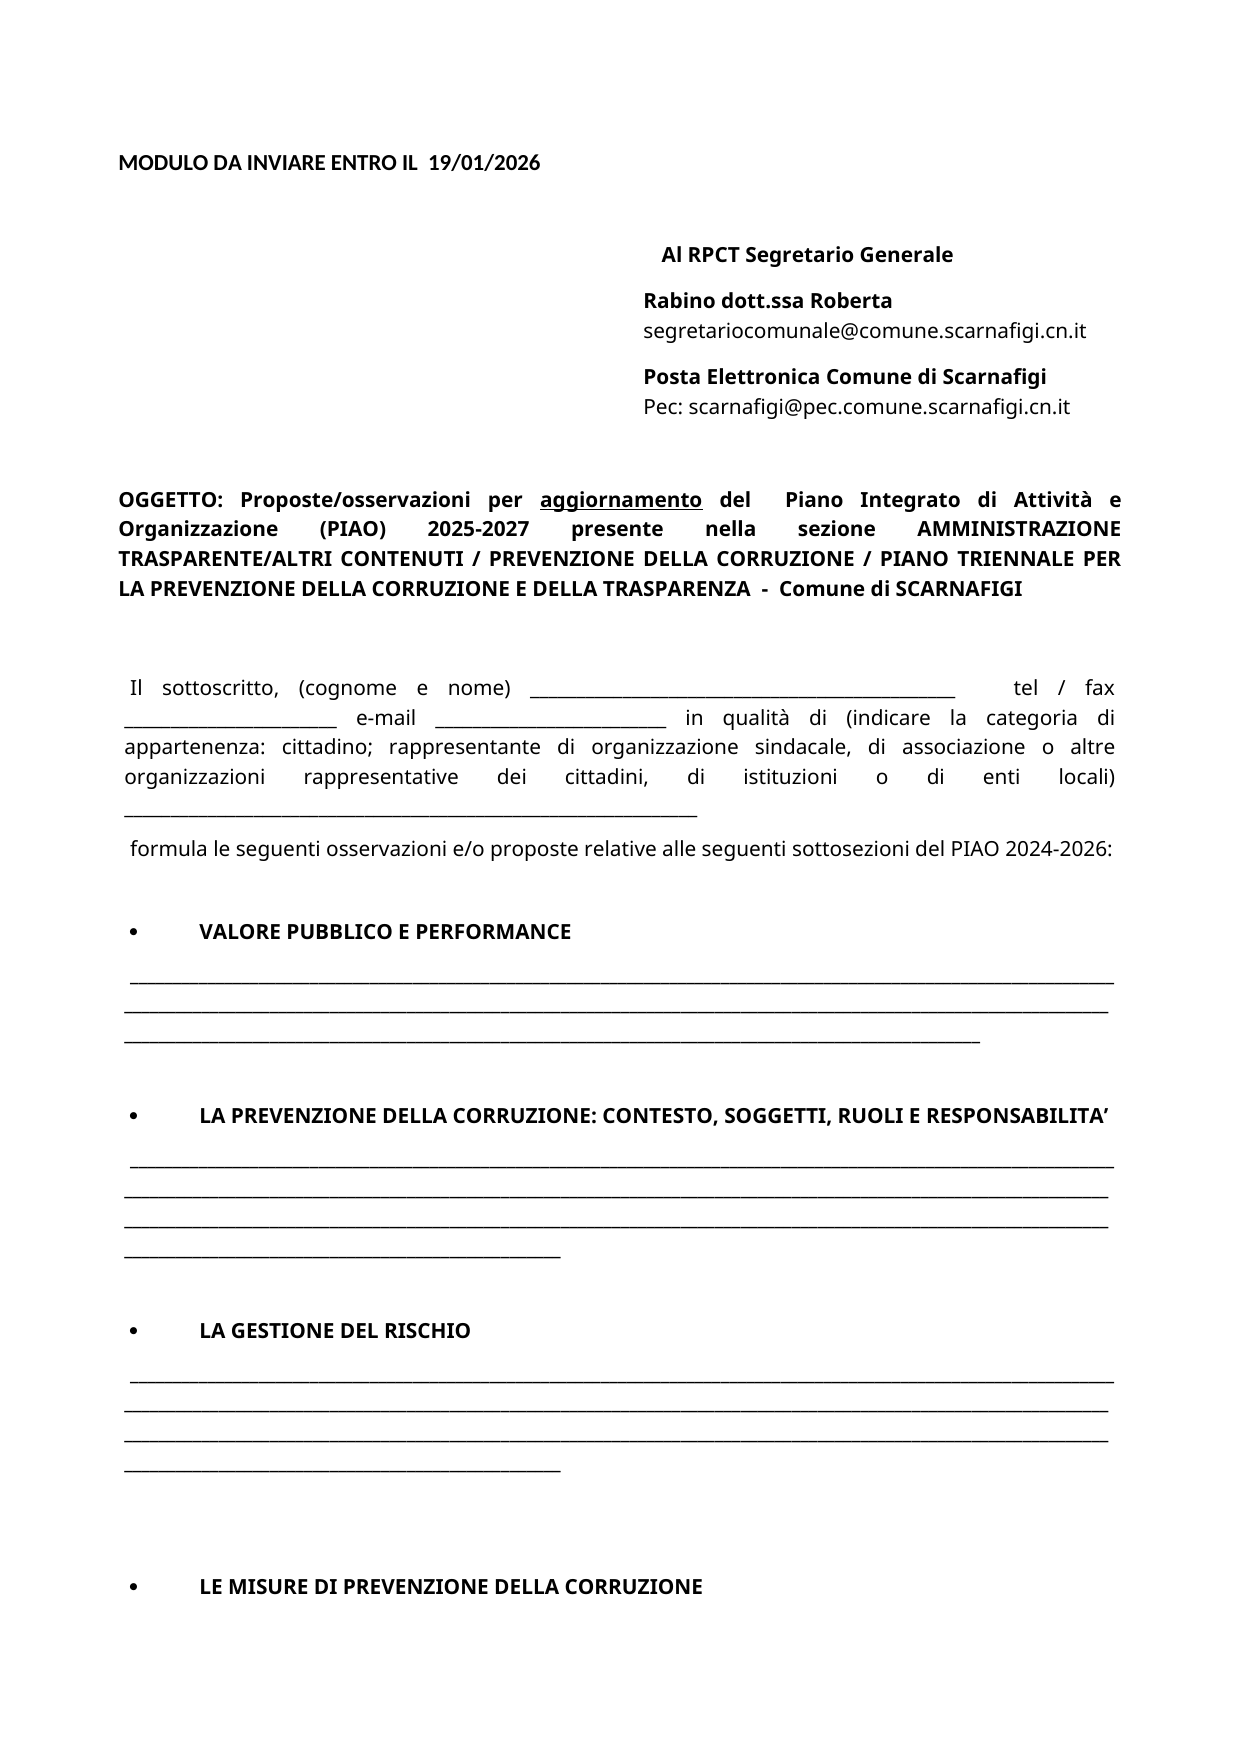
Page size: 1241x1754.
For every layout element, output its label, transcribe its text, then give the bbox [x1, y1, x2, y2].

text formula le seguenti osservazioni e/o proposte relative alle seguenti sottosezioni del PIAO 2024-2026: [124, 834, 1116, 862]
text __________________________________________________________________________________________________________________________________________________________________________________________________________________________________________________________________________________________________________________________________________ [124, 959, 1116, 1047]
text ____________________________________________________________________________________________________________________________________________________________________________________________________________________________________________________________________________________________________________________________________________________________________________________________________________ [124, 1143, 1116, 1261]
list VALORE PUBBLICO E PERFORMANCE [124, 917, 1116, 946]
text Posta Elettronica Comune di Scarnafigi Pec: scarnafigi@pec.comune.scarnafigi.cn.it [643, 362, 1122, 421]
text Il sottoscritto, (cognome e nome) ______________________________________________ tel / fax _______________________ e-mail _________________________ in qualità di (indicare la categoria di appartenenza: cittadino; rappresentante di organizzazione sindacale, di associazione o altre organizzazioni rappresentative dei cittadini, di istituzioni o di enti locali) ______________________________________________________________ [124, 673, 1116, 821]
text ____________________________________________________________________________________________________________________________________________________________________________________________________________________________________________________________________________________________________________________________________________________________________________________________________________ [124, 1358, 1116, 1476]
text MODULO DA INVIARE ENTRO IL 19/01/2026 [118, 148, 1122, 176]
list LA GESTIONE DEL RISCHIO [124, 1316, 1116, 1344]
text Al RPCT Segretario Generale [418, 240, 1122, 268]
list LA PREVENZIONE DELLA CORRUZIONE: CONTESTO, SOGGETTI, RUOLI E RESPONSABILITA’ [124, 1102, 1116, 1130]
text OGGETTO: Proposte/osservazioni per aggiornamento del Piano Integrato di Attività e Organizzazione (PIAO) 2025-2027 presente nella sezione AMMINISTRAZIONE TRASPARENTE/ALTRI CONTENUTI / PREVENZIONE DELLA CORRUZIONE / PIANO TRIENNALE PER LA PREVENZIONE DELLA CORRUZIONE E DELLA TRASPARENZA - Comune di SCARNAFIGI [118, 485, 1122, 602]
list LE MISURE DI PREVENZIONE DELLA CORRUZIONE [124, 1572, 1116, 1601]
text Rabino dott.ssa Roberta segretariocomunale@comune.scarnafigi.cn.it [643, 286, 1122, 344]
